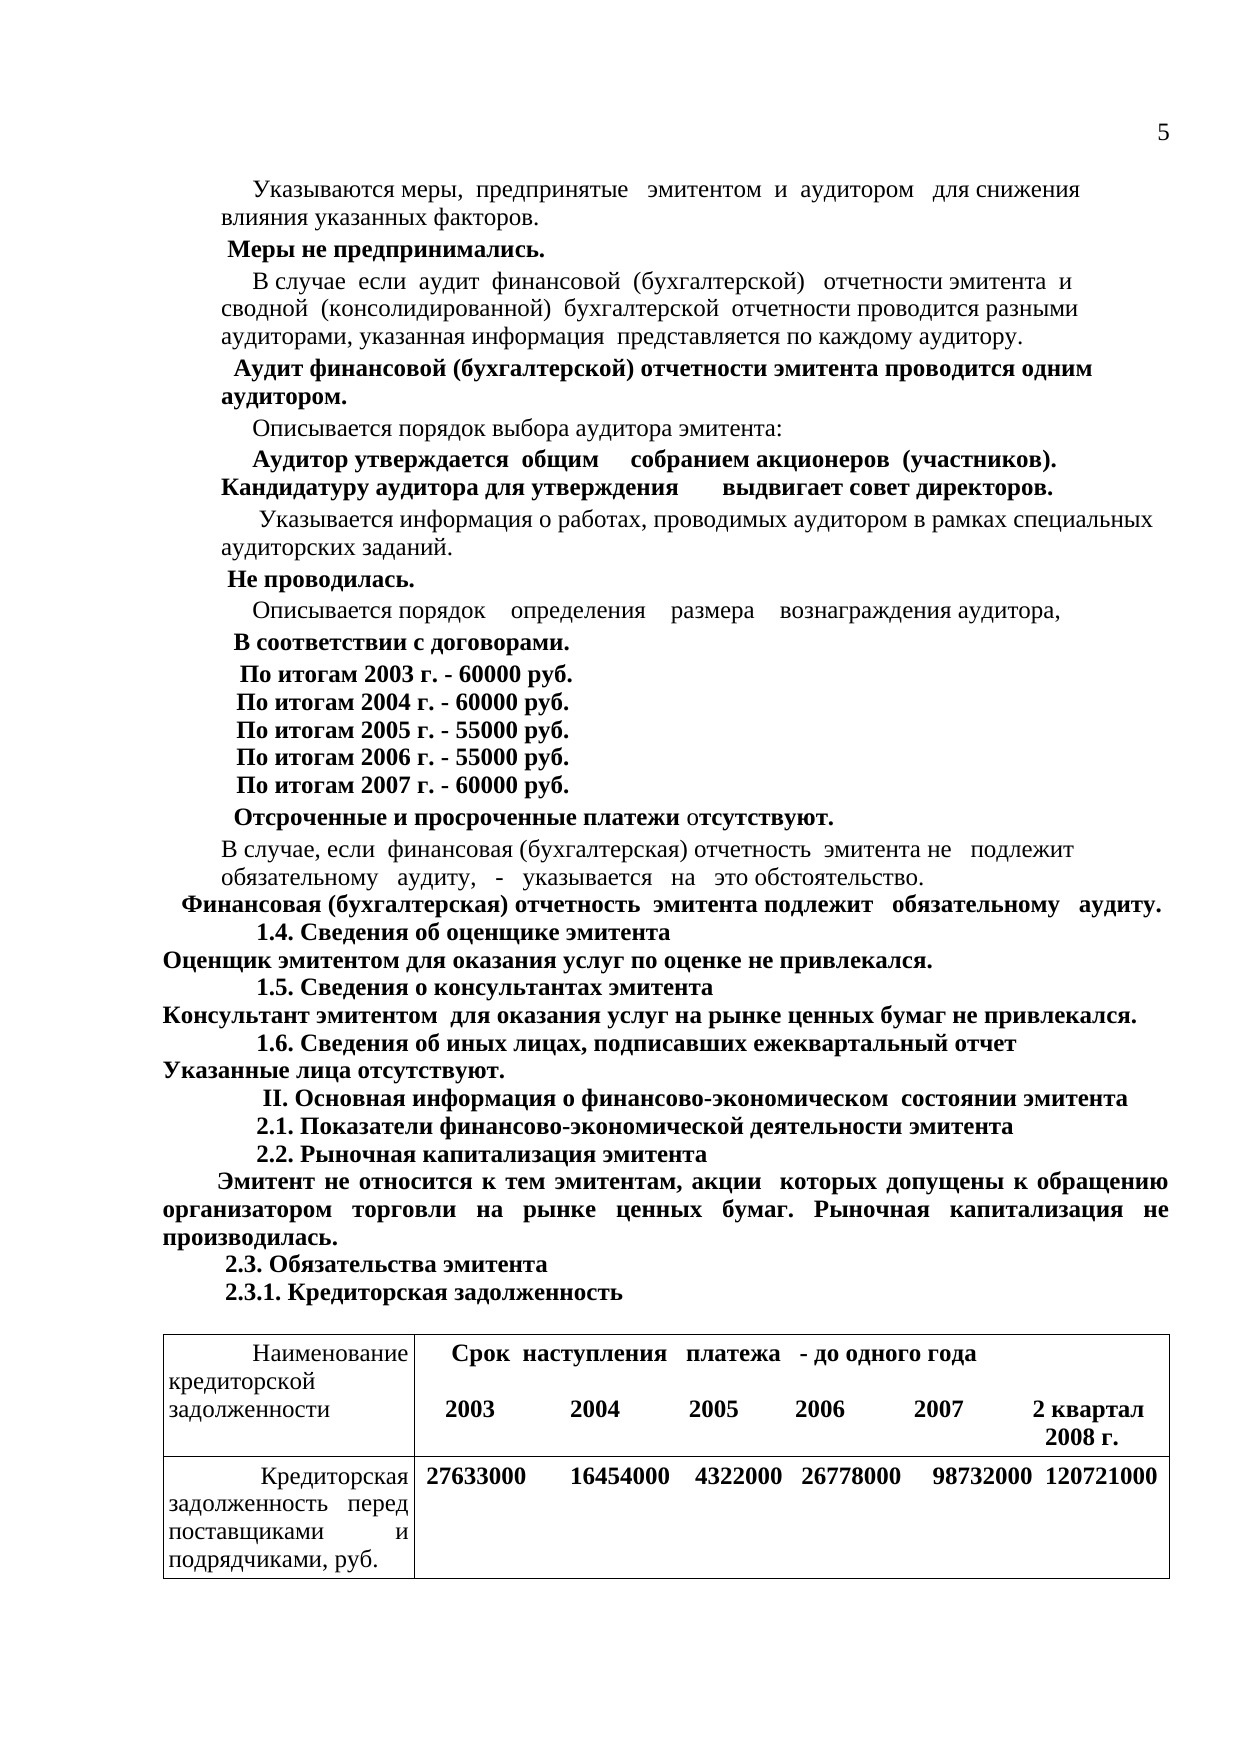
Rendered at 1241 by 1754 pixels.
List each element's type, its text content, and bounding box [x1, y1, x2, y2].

text II. Основная информация о финансово-экономическом состоянии эмитента [162, 1084, 1169, 1112]
text Указанные лица отсутствуют. [162, 1057, 1169, 1084]
text 2.1. Показатели финансово-экономической деятельности эмитента [162, 1112, 1169, 1140]
text Не проводилась. [221, 565, 1169, 592]
text Финансовая (бухгалтерская) отчетность эмитента подлежит обязательному аудиту. [162, 890, 1169, 918]
text По итогам 2005 г. - 55000 руб. [236, 716, 1169, 743]
text Указывается информация о работах, проводимых аудитором в рамках специальных аудиторских заданий. [221, 505, 1169, 561]
text Оценщик эмитентом для оказания услуг по оценке не привлекался. [162, 946, 1169, 973]
text По итогам 2006 г. - 55000 руб. [236, 743, 1169, 771]
text 2.3. Обязательства эмитента [162, 1251, 1169, 1278]
text 1.5. Сведения о консультантах эмитента [162, 973, 1169, 1001]
table_cell 27633000 16454000 4322000 26778000 98732000 120721000 [415, 1457, 1169, 1578]
text 2.2. Рыночная капитализация эмитента [162, 1140, 1169, 1167]
table_header Срок наступления платежа - до одного года 2003 2004 2005 2006 2007 2 квартал 2008 г. [415, 1335, 1169, 1456]
text В случае если аудит финансовой (бухгалтерской) отчетности эмитента и сводной (консолидированной) бухгалтерской отчетности проводится разными аудиторами, указанная информация представляется по каждому аудитору. [221, 267, 1169, 350]
text Эмитент не относится к тем эмитентам, акции которых допущены к обращению организатором торговли на рынке ценных бумаг. Рыночная капитализация не производилась. [162, 1167, 1169, 1251]
text Описывается порядок выбора аудитора эмитента: [221, 414, 1169, 441]
text 1.4. Сведения об оценщике эмитента [162, 918, 1169, 946]
text По итогам 2004 г. - 60000 руб. [236, 688, 1169, 716]
text 1.6. Сведения об иных лицах, подписавших ежеквартальный отчет [162, 1029, 1169, 1057]
text Аудит финансовой (бухгалтерской) отчетности эмитента проводится одним аудитором. [221, 354, 1169, 409]
table_cell Кредиторская задолженность перед поставщиками и подрядчиками, руб. [164, 1457, 414, 1578]
text Консультант эмитентом для оказания услуг на рынке ценных бумаг не привлекался. [162, 1001, 1169, 1029]
text Меры не предпринимались. [221, 235, 1169, 263]
text По итогам 2007 г. - 60000 руб. [236, 771, 1169, 799]
text В соответствии с договорами. [221, 628, 1169, 656]
text Отсроченные и просроченные платежи отсутствуют. [221, 803, 1169, 831]
table_header Наименование кредиторской задолженности [164, 1335, 414, 1456]
text Аудитор утверждается общим собранием акционеров (участников). Кандидатуру аудитора для утверждения выдвигает совет директоров. [221, 446, 1169, 501]
text По итогам 2003 г. - 60000 руб. [221, 660, 1169, 688]
text Описывается порядок определения размера вознаграждения аудитора, [221, 597, 1169, 624]
text Указываются меры, предпринятые эмитентом и аудитором для снижения влияния указанных факторов. [221, 175, 1169, 231]
text 2.3.1. Кредиторская задолженность [162, 1278, 1169, 1306]
text В случае, если финансовая (бухгалтерская) отчетность эмитента не подлежит обязательному аудиту, - указывается на это обстоятельство. [221, 835, 1169, 890]
